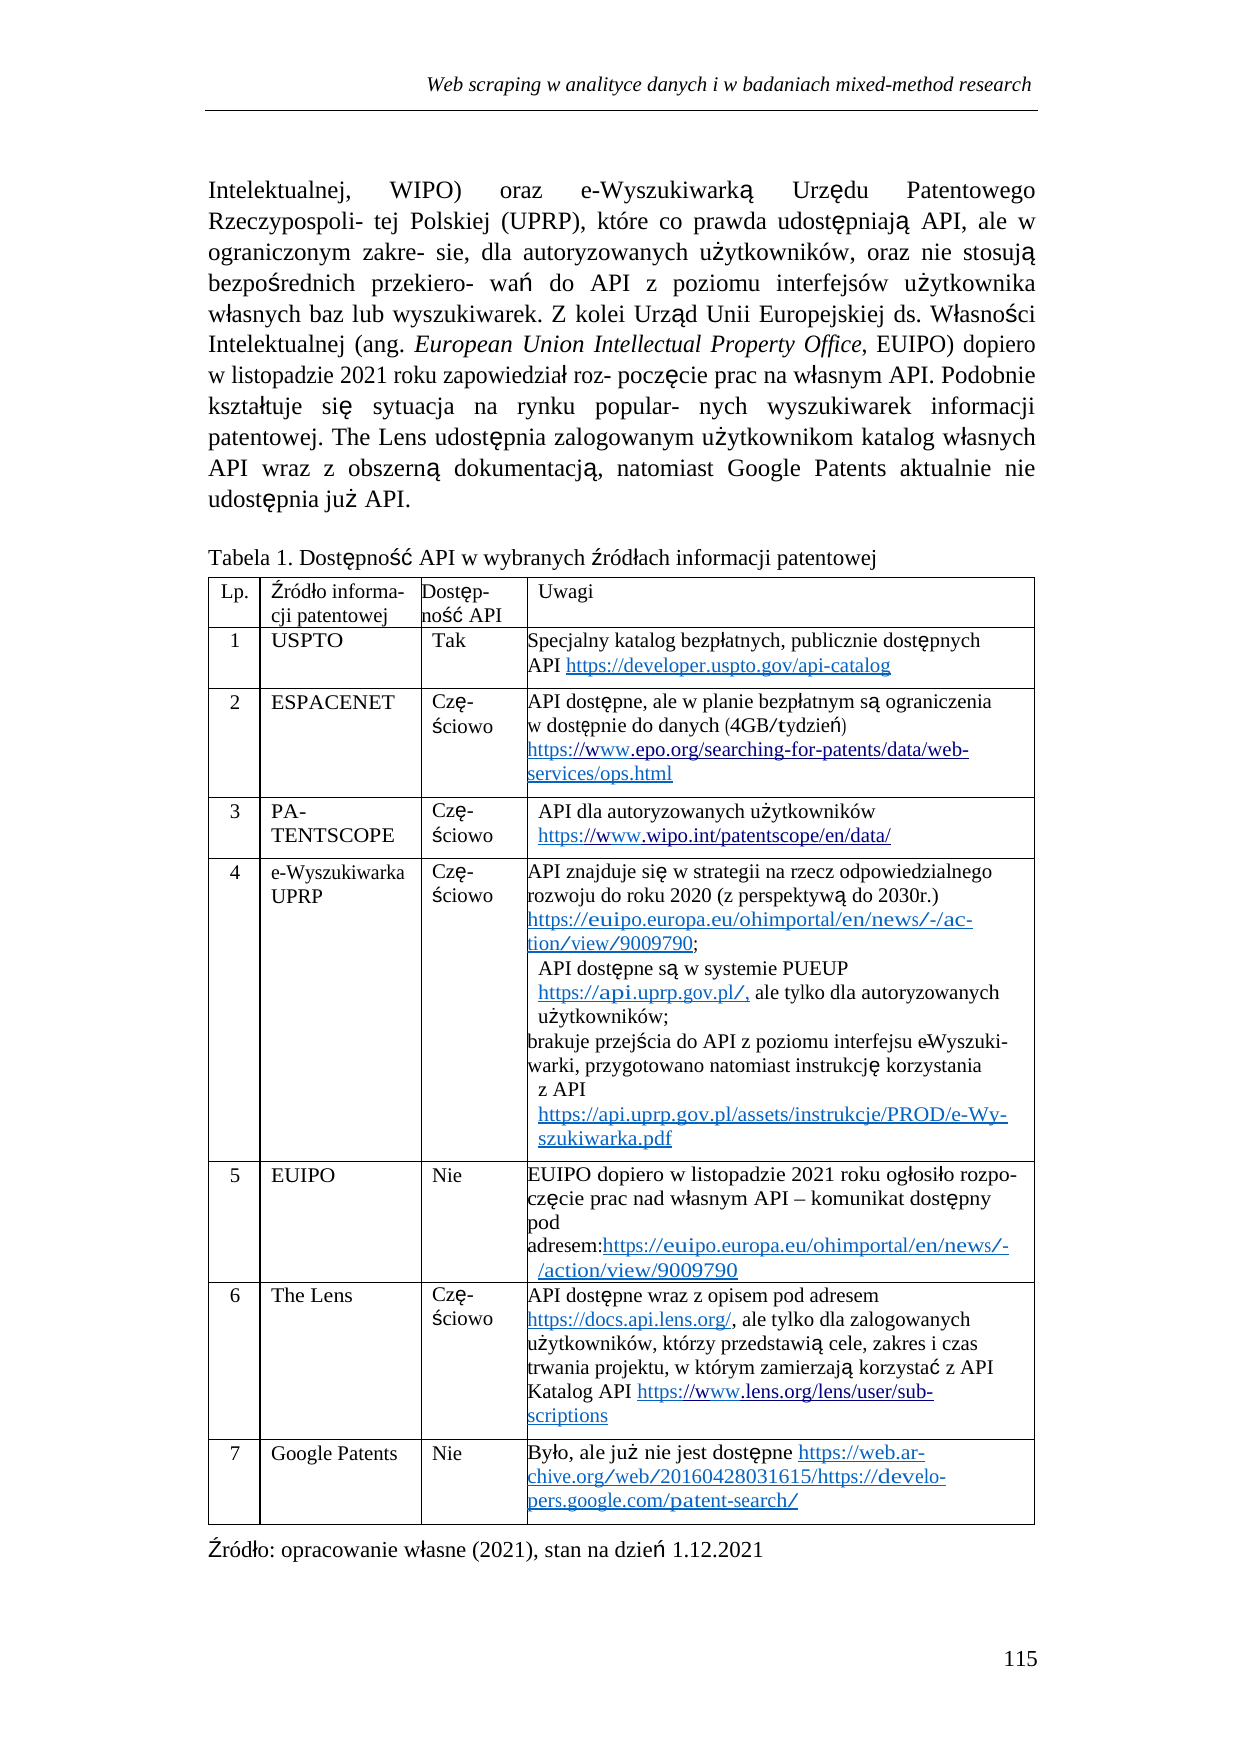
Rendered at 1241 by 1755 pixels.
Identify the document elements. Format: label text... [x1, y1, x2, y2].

table_cell EUIPO dopiero w listopadzie 2021 roku ogłosiło rozpo- częcie prac nad własnym API – komunikat dostępny pod adresem:https://euipo.europa.eu/ohimportal/en/news/- /action/view/9009790 [528, 1162, 1034, 1282]
text Tabela 1. Dostępność API w wybranych źródłach informacji patentowej [208, 544, 1066, 570]
table_cell Czę- ściowo [422, 1283, 527, 1439]
table_cell ESPACENET [261, 689, 421, 797]
table_header Dostęp- ność API [422, 578, 527, 627]
table_cell API dla autoryzowanych użytkowników https://www.wipo.int/patentscope/en/data/ [528, 798, 1034, 858]
table_cell The Lens [261, 1283, 421, 1439]
table_cell Było, ale już nie jest dostępne https://web.ar- chive.org/web/20160428031615/https://develo- pers.google.com/patent-search/ [528, 1440, 1034, 1524]
table_cell 2 [209, 689, 259, 797]
table_header Uwagi [528, 578, 1034, 627]
table_header Źródło informa- cji patentowej [261, 578, 421, 627]
table_cell EUIPO [261, 1162, 421, 1282]
table_cell 1 [209, 628, 259, 688]
table_cell 3 [209, 798, 259, 858]
table_header Lp. [209, 578, 259, 627]
table_cell Czę- ściowo [422, 859, 527, 1161]
table_cell API znajduje się w strategii na rzecz odpowiedzialnego rozwoju do roku 2020 (z perspektywą do 2030r.) https://euipo.europa.eu/ohimportal/en/news/-/ac- tion/view/9009790; API dostępne są w systemie PUEUP https://api.uprp.gov.pl/, ale tylko dla autoryzowanych użytkowników; brakuje przejścia do API z poziomu interfejsu e̵Wyszuki- warki, przygotowano natomiast instrukcję korzystania z API https://api.uprp.gov.pl/assets/instrukcje/PROD/e-Wy- szukiwarka.pdf [528, 859, 1034, 1161]
table_cell 4 [209, 859, 259, 1161]
table_cell Tak [422, 628, 527, 688]
table_cell Specjalny katalog bezpłatnych, publicznie dostępnych API https://developer.uspto.gov/api-catalog [528, 628, 1034, 688]
table_cell 5 [209, 1162, 259, 1282]
table_cell Google Patents [261, 1440, 421, 1524]
table_cell Nie [422, 1162, 527, 1282]
table_cell PA- TENTSCOPE [261, 798, 421, 858]
table_cell e-Wyszukiwarka UPRP [261, 859, 421, 1161]
table_cell USPTO [261, 628, 421, 688]
table_cell Nie [422, 1440, 527, 1524]
text Web scraping w analityce danych i w badaniach mixed-method research [426, 72, 1066, 96]
table_cell Czę- ściowo [422, 798, 527, 858]
text Intelektualnej, WIPO) oraz e-Wyszukiwarką Urzędu Patentowego Rzeczypospoli- tej Polskiej (UPRP), które co prawda udostępniają API, ale w ograniczonym zakre- sie, dla autoryzowanych użytkowników, oraz nie stosują bezpośrednich przekiero- wań do API z poziomu interfejsów użytkownika własnych baz lub wyszukiwarek. Z kolei Urząd Unii Europejskiej ds. Własności Intelektualnej (ang. European Union Intellectual Property Office, EUIPO) dopiero w listopadzie 2021 roku zapowiedział roz- poczęcie prac na własnym API. Podobnie kształtuje się sytuacja na rynku popular- nych wyszukiwarek informacji patentowej. The Lens udostępnia zalogowanym użytkownikom katalog własnych API wraz z obszerną dokumentacją, natomiast Google Patents aktualnie nie udostępnia już API. [208, 175, 1036, 512]
table_cell Czę- ściowo [422, 689, 527, 797]
table_cell 7 [209, 1440, 259, 1524]
table_cell API dostępne, ale w planie bezpłatnym są ograniczenia w dostępnie do danych (4GB/tydzień) https://www.epo.org/searching-for-patents/data/web- services/ops.html [528, 689, 1034, 797]
table_cell 6 [209, 1283, 259, 1439]
table_cell API dostępne wraz z opisem pod adresem https://docs.api.lens.org/, ale tylko dla zalogowanych użytkowników, którzy przedstawią cele, zakres i czas trwania projektu, w którym zamierzają korzystać z API Katalog API https://www.lens.org/lens/user/sub- scriptions [528, 1283, 1034, 1439]
text Źródło: opracowanie własne (2021), stan na dzień 1.12.2021 [208, 1536, 1066, 1563]
